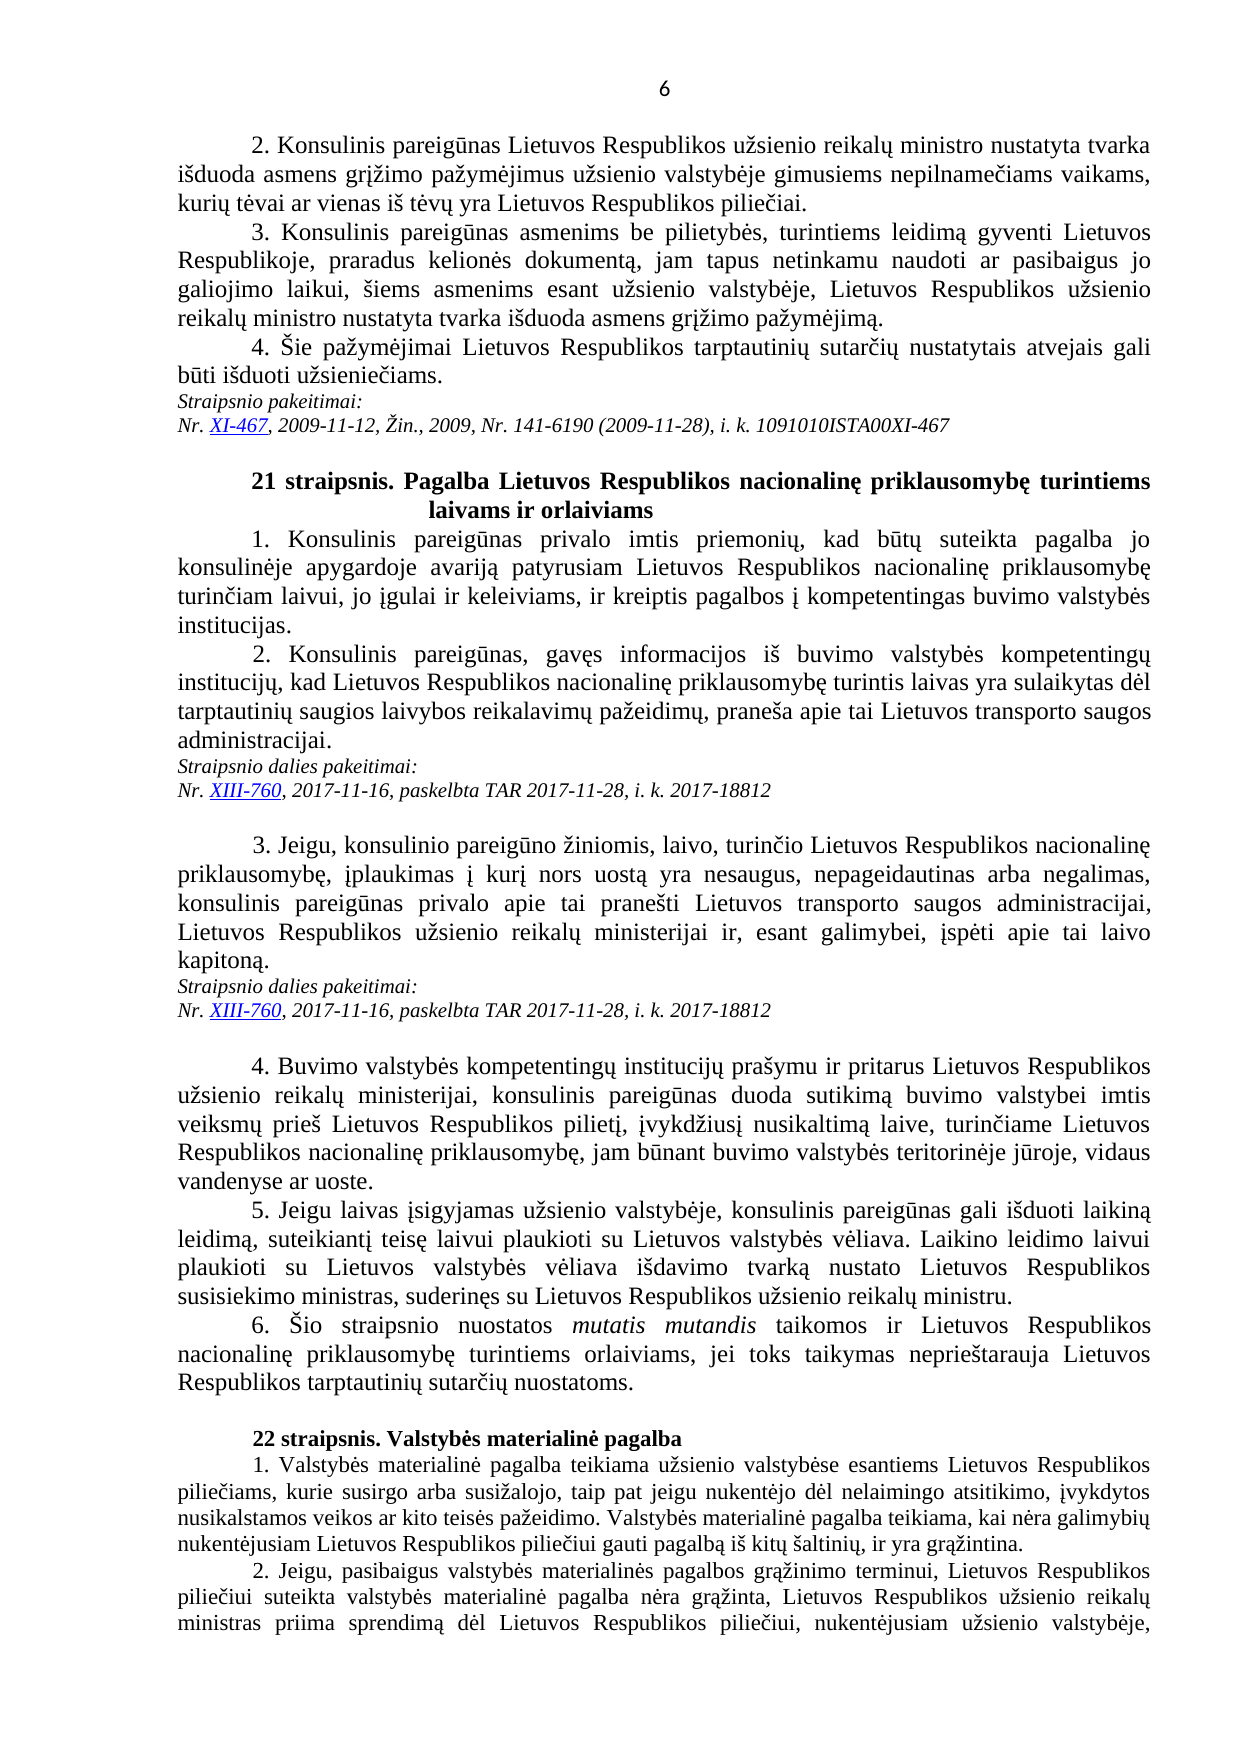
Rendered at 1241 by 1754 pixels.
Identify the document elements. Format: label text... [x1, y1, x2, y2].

text Straipsnio dalies pakeitimai: [177, 974, 1152, 998]
text 2. Konsulinis pareigūnas, gavęs informacijos iš buvimo valstybės kompetentingų institucijų, kad Lietuvos Respublikos nacionalinę priklausomybę turintis laivas yra sulaikytas dėl tarptautinių saugios laivybos reikalavimų pažeidimų, praneša apie tai Lietuvos transporto saugos administracijai. [177, 639, 1152, 754]
text 4. Šie pažymėjimai Lietuvos Respublikos tarptautinių sutarčių nustatytais atvejais gali būti išduoti užsieniečiams. [177, 332, 1152, 389]
text Straipsnio dalies pakeitimai: [177, 754, 1152, 778]
text Nr. XI-467, 2009-11-12, Žin., 2009, Nr. 141-6190 (2009-11-28), i. k. 1091010ISTA00XI-467 [177, 413, 1152, 437]
text 3. Jeigu, konsulinio pareigūno žiniomis, laivo, turinčio Lietuvos Respublikos nacionalinę priklausomybę, įplaukimas į kurį nors uostą yra nesaugus, nepageidautinas arba negalimas, konsulinis pareigūnas privalo apie tai pranešti Lietuvos transporto saugos administracijai, Lietuvos Respublikos užsienio reikalų ministerijai ir, esant galimybei, įspėti apie tai laivo kapitoną. [177, 831, 1152, 974]
text 21 straipsnis. Pagalba Lietuvos Respublikos nacionalinę priklausomybę turintiems laivams ir orlaiviams [251, 466, 1152, 524]
text 5. Jeigu laivas įsigyjamas užsienio valstybėje, konsulinis pareigūnas gali išduoti laikiną leidimą, suteikiantį teisę laivui plaukioti su Lietuvos valstybės vėliava. Laikino leidimo laivui plaukioti su Lietuvos valstybės vėliava išdavimo tvarką nustato Lietuvos Respublikos susisiekimo ministras, suderinęs su Lietuvos Respublikos užsienio reikalų ministru. [177, 1195, 1152, 1310]
text 3. Konsulinis pareigūnas asmenims be pilietybės, turintiems leidimą gyventi Lietuvos Respublikoje, praradus kelionės dokumentą, jam tapus netinkamu naudoti ar pasibaigus jo galiojimo laikui, šiems asmenims esant užsienio valstybėje, Lietuvos Respublikos užsienio reikalų ministro nustatyta tvarka išduoda asmens grįžimo pažymėjimą. [177, 217, 1152, 332]
text 6. Šio straipsnio nuostatos mutatis mutandis taikomos ir Lietuvos Respublikos nacionalinę priklausomybę turintiems orlaiviams, jei toks taikymas neprieštarauja Lietuvos Respublikos tarptautinių sutarčių nuostatoms. [177, 1310, 1152, 1396]
text 2. Konsulinis pareigūnas Lietuvos Respublikos užsienio reikalų ministro nustatyta tvarka išduoda asmens grįžimo pažymėjimus užsienio valstybėje gimusiems nepilnamečiams vaikams, kurių tėvai ar vienas iš tėvų yra Lietuvos Respublikos piliečiai. [177, 131, 1152, 217]
text 4. Buvimo valstybės kompetentingų institucijų prašymu ir pritarus Lietuvos Respublikos užsienio reikalų ministerijai, konsulinis pareigūnas duoda sutikimą buvimo valstybei imtis veiksmų prieš Lietuvos Respublikos pilietį, įvykdžiusį nusikaltimą laive, turinčiame Lietuvos Respublikos nacionalinę priklausomybę, jam būnant buvimo valstybės teritorinėje jūroje, vidaus vandenyse ar uoste. [177, 1051, 1152, 1195]
text Nr. XIII-760, 2017-11-16, paskelbta TAR 2017-11-28, i. k. 2017-18812 [177, 998, 1152, 1022]
text 22 straipsnis. Valstybės materialinė pagalba [177, 1425, 1152, 1451]
text Straipsnio pakeitimai: [177, 389, 1152, 413]
text 1. Valstybės materialinė pagalba teikiama užsienio valstybėse esantiems Lietuvos Respublikos piliečiams, kurie susirgo arba susižalojo, taip pat jeigu nukentėjo dėl nelaimingo atsitikimo, įvykdytos nusikalstamos veikos ar kito teisės pažeidimo. Valstybės materialinė pagalba teikiama, kai nėra galimybių nukentėjusiam Lietuvos Respublikos piliečiui gauti pagalbą iš kitų šaltinių, ir yra grąžintina. [177, 1451, 1152, 1557]
text 2. Jeigu, pasibaigus valstybės materialinės pagalbos grąžinimo terminui, Lietuvos Respublikos piliečiui suteikta valstybės materialinė pagalba nėra grąžinta, Lietuvos Respublikos užsienio reikalų ministras priima sprendimą dėl Lietuvos Respublikos piliečiui, nukentėjusiam užsienio valstybėje, [177, 1557, 1152, 1636]
text 1. Konsulinis pareigūnas privalo imtis priemonių, kad būtų suteikta pagalba jo konsulinėje apygardoje avariją patyrusiam Lietuvos Respublikos nacionalinę priklausomybę turinčiam laivui, jo įgulai ir keleiviams, ir kreiptis pagalbos į kompetentingas buvimo valstybės institucijas. [177, 524, 1152, 639]
text Nr. XIII-760, 2017-11-16, paskelbta TAR 2017-11-28, i. k. 2017-18812 [177, 778, 1152, 802]
